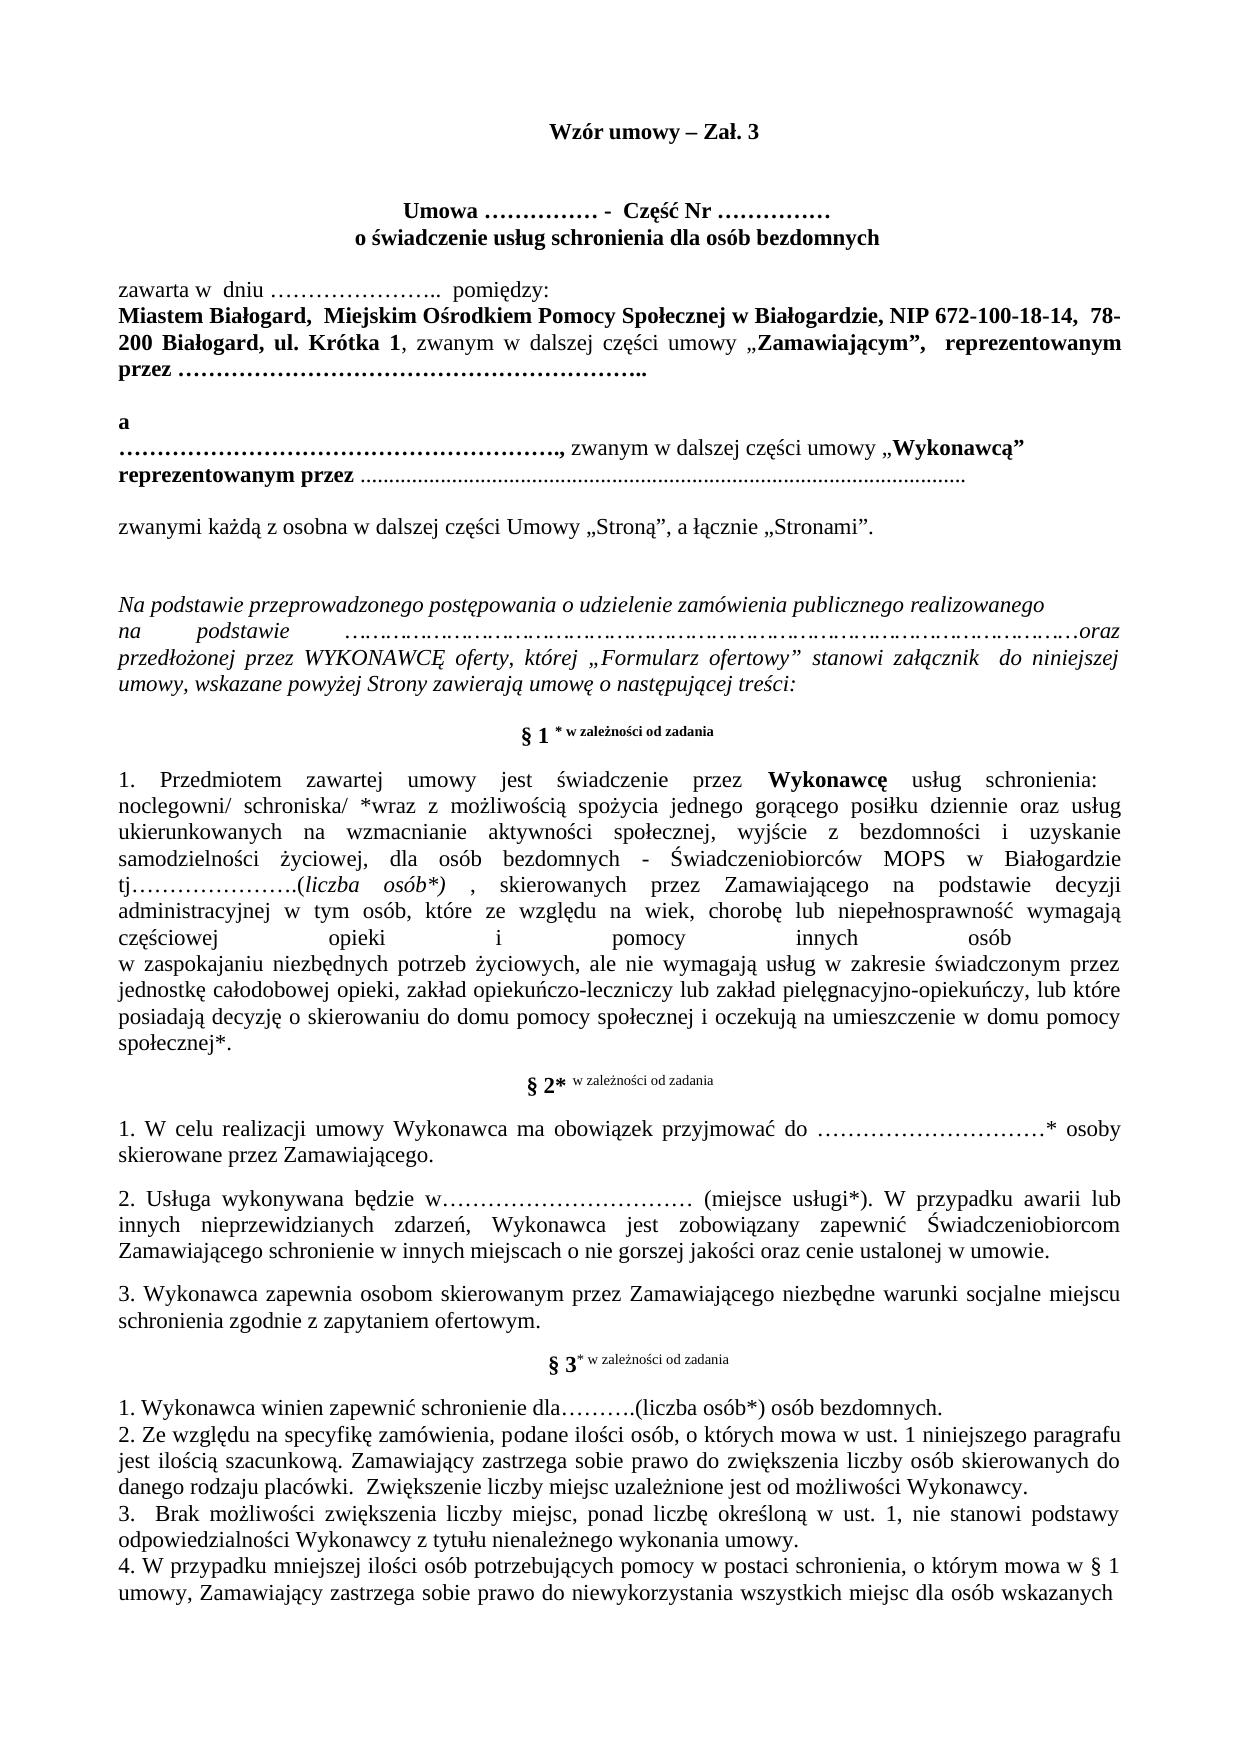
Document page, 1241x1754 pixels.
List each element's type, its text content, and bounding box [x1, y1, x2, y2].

text Miastem Białogard, Miejskim Ośrodkiem Pomocy Społecznej w Białogardzie, NIP 672-100-18-14, 78-200 Białogard, ul. Krótka 1, zwanym w dalszej części umowy „Zamawiającym”, reprezentowanym przez …………………………………………………….. [118, 303, 1122, 382]
text …………………………………………………., zwanym w dalszej części umowy „Wykonawcą” [118, 434, 1122, 461]
text 1. W celu realizacji umowy Wykonawca ma obowiązek przyjmować do …………………………* osoby skierowane przez Zamawiającego. [118, 1115, 1122, 1168]
text zawarta w dniu ………………….. pomiędzy: [118, 276, 1122, 303]
text 1. Wykonawca winien zapewnić schronienie dla……….(liczba osób*) osób bezdomnych. [118, 1394, 1122, 1421]
text 3. Wykonawca zapewnia osobom skierowanym przez Zamawiającego niezbędne warunki socjalne miejscu schronienia zgodnie z zapytaniem ofertowym. [118, 1280, 1122, 1333]
text 1. Przedmiotem zawartej umowy jest świadczenie przez Wykonawcę usług schronienia: noclegowni/ schroniska/ *wraz z możliwością spożycia jednego gorącego posiłku dziennie oraz usług ukierunkowanych na wzmacnianie aktywności społecznej, wyjście z bezdomności i uzyskanie samodzielności życiowej, dla osób bezdomnych - Świadczeniobiorców MOPS w Białogardzie tj………………….(liczba osób*) , skierowanych przez Zamawiającego na podstawie decyzji administracyjnej w tym osób, które ze względu na wiek, chorobę lub niepełnosprawność wymagają częściowej opieki i pomocy innych osób w zaspokajaniu niezbędnych potrzeb życiowych, ale nie wymagają usług w zakresie świadczonym przez jednostkę całodobowej opieki, zakład opiekuńczo-leczniczy lub zakład pielęgnacyjno-opiekuńczy, lub które posiadają decyzję o skierowaniu do domu pomocy społecznej i oczekują na umieszczenie w domu pomocy społecznej*. [118, 766, 1122, 1056]
text reprezentowanym przez .......................................................................................................... [118, 461, 1122, 487]
text 2. Ze względu na specyfikę zamówienia, podane ilości osób, o których mowa w ust. 1 niniejszego paragrafu jest ilością szacunkową. Zamawiający zastrzega sobie prawo do zwiększenia liczby osób skierowanych do danego rodzaju placówki. Zwiększenie liczby miejsc uzależnione jest od możliwości Wykonawcy. [118, 1421, 1122, 1500]
text 2. Usługa wykonywana będzie w…………………………… (miejsce usługi*). W przypadku awarii lub innych nieprzewidzianych zdarzeń, Wykonawca jest zobowiązany zapewnić Świadczeniobiorcom Zamawiającego schronienie w innych miejscach o nie gorszej jakości oraz cenie ustalonej w umowie. [118, 1184, 1122, 1264]
text § 3* w zależności od zadania [118, 1350, 1122, 1378]
text Na podstawie przeprowadzonego postępowania o udzielenie zamówienia publicznego realizowanego [118, 591, 1122, 617]
text zwanymi każdą z osobna w dalszej części Umowy „Stroną”, a łącznie „Stronami”. [118, 513, 1122, 540]
text o świadczenie usług schronienia dla osób bezdomnych [118, 223, 1122, 250]
text § 1 * w zależności od zadania [118, 723, 1122, 749]
text Wzór umowy – Zał. 3 [118, 118, 1122, 144]
text na podstawie ………………………………………………………………………………………………oraz przedłożonej przez WYKONAWCĘ oferty, której „Formularz ofertowy” stanowi załącznik do niniejszej umowy, wskazane powyżej Strony zawierają umowę o następującej treści: [118, 617, 1122, 696]
text 3. Brak możliwości zwiększenia liczby miejsc, ponad liczbę określoną w ust. 1, nie stanowi podstawy odpowiedzialności Wykonawcy z tytułu nienależnego wykonania umowy. [118, 1500, 1122, 1552]
text a [118, 408, 1122, 434]
text § 2* w zależności od zadania [118, 1072, 1122, 1098]
text Umowa …………… - Część Nr …………… [118, 197, 1122, 223]
text 4. W przypadku mniejszej ilości osób potrzebujących pomocy w postaci schronienia, o którym mowa w § 1 umowy, Zamawiający zastrzega sobie prawo do niewykorzystania wszystkich miejsc dla osób wskazanych [118, 1552, 1122, 1605]
